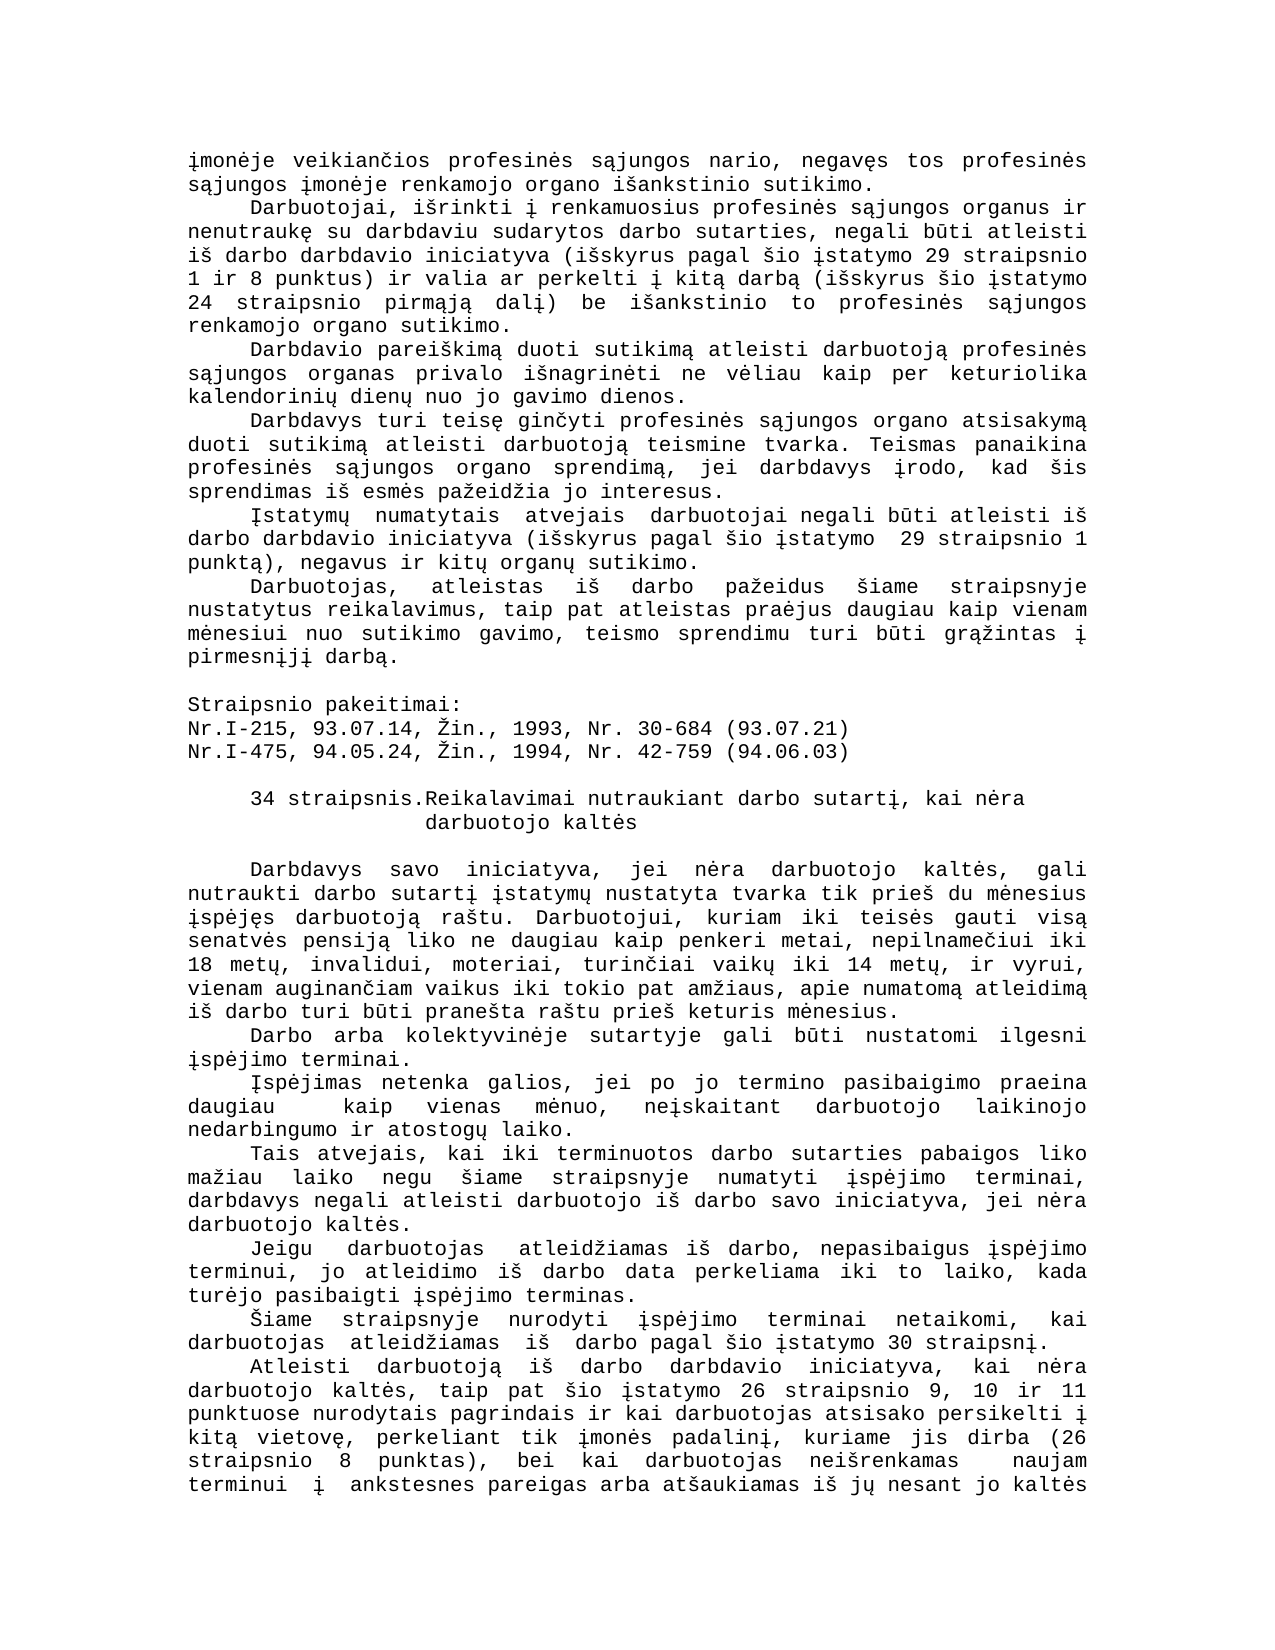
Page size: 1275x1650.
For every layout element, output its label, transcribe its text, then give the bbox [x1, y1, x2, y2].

text Įstatymų numatytais atvejais darbuotojai negali būti atleisti iš darbo darbdavio iniciatyva (išskyrus pagal šio įstatymo 29 straipsnio 1 punktą), negavus ir kitų organų sutikimo. [187, 505, 1087, 576]
text Darbo arba kolektyvinėje sutartyje gali būti nustatomi ilgesni įspėjimo terminai. [187, 1025, 1087, 1072]
text 34 straipsnis.Reikalavimai nutraukiant darbo sutartį, kai nėra [187, 788, 1087, 812]
text Straipsnio pakeitimai: [187, 694, 1087, 717]
text Darbdavio pareiškimą duoti sutikimą atleisti darbuotoją profesinės sąjungos organas privalo išnagrinėti ne vėliau kaip per keturiolika kalendorinių dienų nuo jo gavimo dienos. [187, 339, 1087, 410]
text - įmonėje veikiančios profesinės sąjungos nario, negavęs tos profesinės sąjungos įmonėje renkamojo organo išankstinio sutikimo. [187, 150, 1087, 197]
text Nr.I-215, 93.07.14, Žin., 1993, Nr. 30-684 (93.07.21) [187, 717, 1087, 741]
text Darbdavys turi teisę ginčyti profesinės sąjungos organo atsisakymą duoti sutikimą atleisti darbuotoją teismine tvarka. Teismas panaikina profesinės sąjungos organo sprendimą, jei darbdavys įrodo, kad šis sprendimas iš esmės pažeidžia jo interesus. [187, 410, 1087, 505]
text Darbuotojai, išrinkti į renkamuosius profesinės sąjungos organus ir nenutraukę su darbdaviu sudarytos darbo sutarties, negali būti atleisti iš darbo darbdavio iniciatyva (išskyrus pagal šio įstatymo 29 straipsnio 1 ir 8 punktus) ir valia ar perkelti į kitą darbą (išskyrus šio įstatymo 24 straipsnio pirmąją dalį) be išankstinio to profesinės sąjungos renkamojo organo sutikimo. [187, 197, 1087, 339]
text darbuotojo kaltės [187, 812, 1087, 836]
text Įspėjimas netenka galios, jei po jo termino pasibaigimo praeina daugiau kaip vienas mėnuo, neįskaitant darbuotojo laikinojo nedarbingumo ir atostogų laiko. [187, 1072, 1087, 1143]
text Jeigu darbuotojas atleidžiamas iš darbo, nepasibaigus įspėjimo terminui, jo atleidimo iš darbo data perkeliama iki to laiko, kada turėjo pasibaigti įspėjimo terminas. [187, 1238, 1087, 1309]
text Atleisti darbuotoją iš darbo darbdavio iniciatyva, kai nėra darbuotojo kaltės, taip pat šio įstatymo 26 straipsnio 9, 10 ir 11 punktuose nurodytais pagrindais ir kai darbuotojas atsisako persikelti į kitą vietovę, perkeliant tik įmonės padalinį, kuriame jis dirba (26 straipsnio 8 punktas), bei kai darbuotojas neišrenkamas naujam terminui į ankstesnes pareigas arba atšaukiamas iš jų nesant jo kaltės [187, 1356, 1087, 1498]
text Nr.I-475, 94.05.24, Žin., 1994, Nr. 42-759 (94.06.03) [187, 741, 1087, 765]
text Darbdavys savo iniciatyva, jei nėra darbuotojo kaltės, gali nutraukti darbo sutartį įstatymų nustatyta tvarka tik prieš du mėnesius įspėjęs darbuotoją raštu. Darbuotojui, kuriam iki teisės gauti visą senatvės pensiją liko ne daugiau kaip penkeri metai, nepilnamečiui iki 18 metų, invalidui, moteriai, turinčiai vaikų iki 14 metų, ir vyrui, vienam auginančiam vaikus iki tokio pat amžiaus, apie numatomą atleidimą iš darbo turi būti pranešta raštu prieš keturis mėnesius. [187, 859, 1087, 1025]
text Šiame straipsnyje nurodyti įspėjimo terminai netaikomi, kai darbuotojas atleidžiamas iš darbo pagal šio įstatymo 30 straipsnį. [187, 1309, 1087, 1356]
text Darbuotojas, atleistas iš darbo pažeidus šiame straipsnyje nustatytus reikalavimus, taip pat atleistas praėjus daugiau kaip vienam mėnesiui nuo sutikimo gavimo, teismo sprendimu turi būti grąžintas į pirmesnįjį darbą. [187, 576, 1087, 670]
text Tais atvejais, kai iki terminuotos darbo sutarties pabaigos liko mažiau laiko negu šiame straipsnyje numatyti įspėjimo terminai, darbdavys negali atleisti darbuotojo iš darbo savo iniciatyva, jei nėra darbuotojo kaltės. [187, 1143, 1087, 1238]
